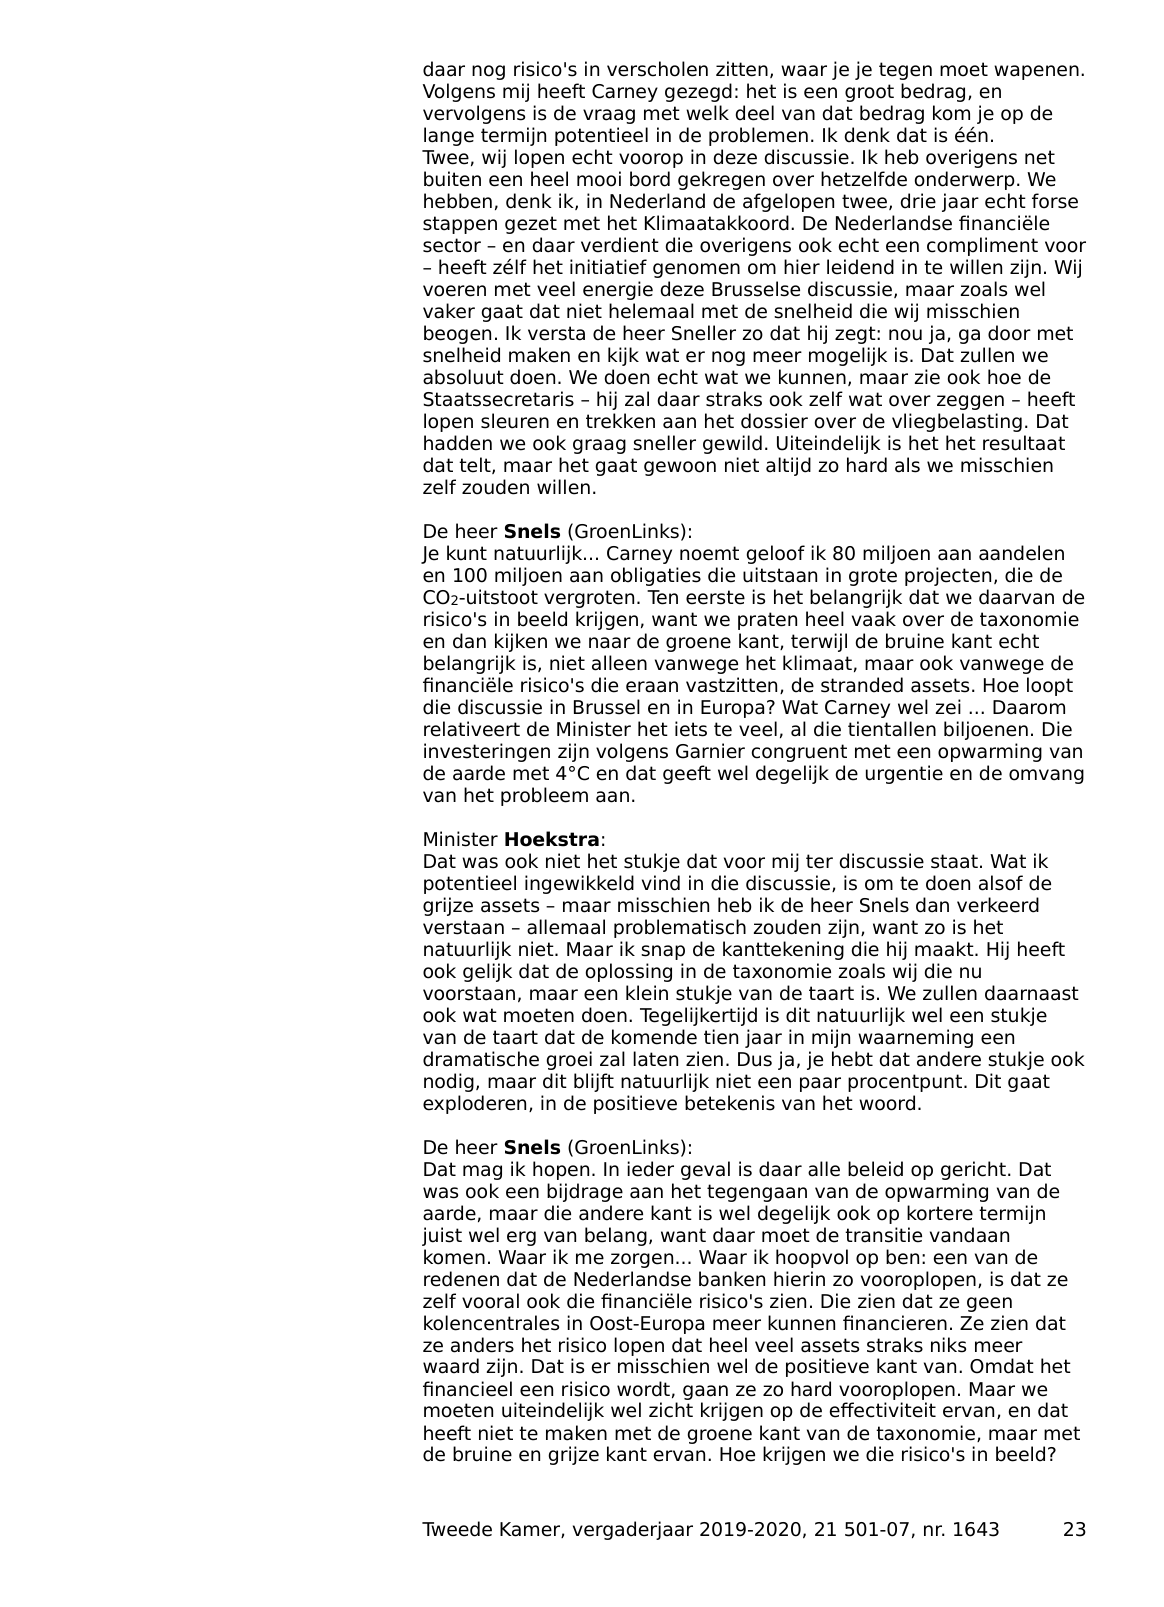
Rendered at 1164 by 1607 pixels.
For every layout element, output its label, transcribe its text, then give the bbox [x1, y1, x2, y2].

text Minister Hoekstra: [422, 829, 1087, 851]
text Twee, wij lopen echt voorop in deze discussie. Ik heb overigens net buiten een heel mooi bord gekregen over hetzelfde onderwerp. We hebben, denk ik, in Nederland de afgelopen twee, drie jaar echt forse stappen gezet met het Klimaatakkoord. De Nederlandse financiële sector – en daar verdient die overigens ook echt een compliment voor – heeft zélf het initiatief genomen om hier leidend in te willen zijn. Wij voeren met veel energie deze Brusselse discussie, maar zoals wel vaker gaat dat niet helemaal met de snelheid die wij misschien beogen. Ik versta de heer Sneller zo dat hij zegt: nou ja, ga door met snelheid maken en kijk wat er nog meer mogelijk is. Dat zullen we absoluut doen. We doen echt wat we kunnen, maar zie ook hoe de Staatssecretaris – hij zal daar straks ook zelf wat over zeggen – heeft lopen sleuren en trekken aan het dossier over de vliegbelasting. Dat hadden we ook graag sneller gewild. Uiteindelijk is het het resultaat dat telt, maar het gaat gewoon niet altijd zo hard als we misschien zelf zouden willen. [422, 147, 1087, 499]
text daar nog risico's in verscholen zitten, waar je je tegen moet wapenen. Volgens mij heeft Carney gezegd: het is een groot bedrag, en vervolgens is de vraag met welk deel van dat bedrag kom je op de lange termijn potentieel in de problemen. Ik denk dat is één. [422, 59, 1087, 147]
text De heer Snels (GroenLinks): [422, 1137, 1087, 1159]
text Je kunt natuurlijk... Carney noemt geloof ik 80 miljoen aan aandelen en 100 miljoen aan obligaties die uitstaan in grote projecten, die de CO2-uitstoot vergroten. Ten eerste is het belangrijk dat we daarvan de risico's in beeld krijgen, want we praten heel vaak over de taxonomie en dan kijken we naar de groene kant, terwijl de bruine kant echt belangrijk is, niet alleen vanwege het klimaat, maar ook vanwege de financiële risico's die eraan vastzitten, de stranded assets. Hoe loopt die discussie in Brussel en in Europa? Wat Carney wel zei ... Daarom relativeert de Minister het iets te veel, al die tientallen biljoenen. Die investeringen zijn volgens Garnier congruent met een opwarming van de aarde met 4°C en dat geeft wel degelijk de urgentie en de omvang van het probleem aan. [422, 543, 1087, 807]
text De heer Snels (GroenLinks): [422, 521, 1087, 543]
text Dat was ook niet het stukje dat voor mij ter discussie staat. Wat ik potentieel ingewikkeld vind in die discussie, is om te doen alsof de grijze assets – maar misschien heb ik de heer Snels dan verkeerd verstaan – allemaal problematisch zouden zijn, want zo is het natuurlijk niet. Maar ik snap de kanttekening die hij maakt. Hij heeft ook gelijk dat de oplossing in de taxonomie zoals wij die nu voorstaan, maar een klein stukje van de taart is. We zullen daarnaast ook wat moeten doen. Tegelijkertijd is dit natuurlijk wel een stukje van de taart dat de komende tien jaar in mijn waarneming een dramatische groei zal laten zien. Dus ja, je hebt dat andere stukje ook nodig, maar dit blijft natuurlijk niet een paar procentpunt. Dit gaat exploderen, in de positieve betekenis van het woord. [422, 851, 1087, 1114]
text Dat mag ik hopen. In ieder geval is daar alle beleid op gericht. Dat was ook een bijdrage aan het tegengaan van de opwarming van de aarde, maar die andere kant is wel degelijk ook op kortere termijn juist wel erg van belang, want daar moet de transitie vandaan komen. Waar ik me zorgen... Waar ik hoopvol op ben: een van de redenen dat de Nederlandse banken hierin zo vooroplopen, is dat ze zelf vooral ook die financiële risico's zien. Die zien dat ze geen kolencentrales in Oost-Europa meer kunnen financieren. Ze zien dat ze anders het risico lopen dat heel veel assets straks niks meer waard zijn. Dat is er misschien wel de positieve kant van. Omdat het financieel een risico wordt, gaan ze zo hard vooroplopen. Maar we moeten uiteindelijk wel zicht krijgen op de effectiviteit ervan, en dat heeft niet te maken met de groene kant van de taxonomie, maar met de bruine en grijze kant ervan. Hoe krijgen we die risico's in beeld? [422, 1159, 1087, 1466]
